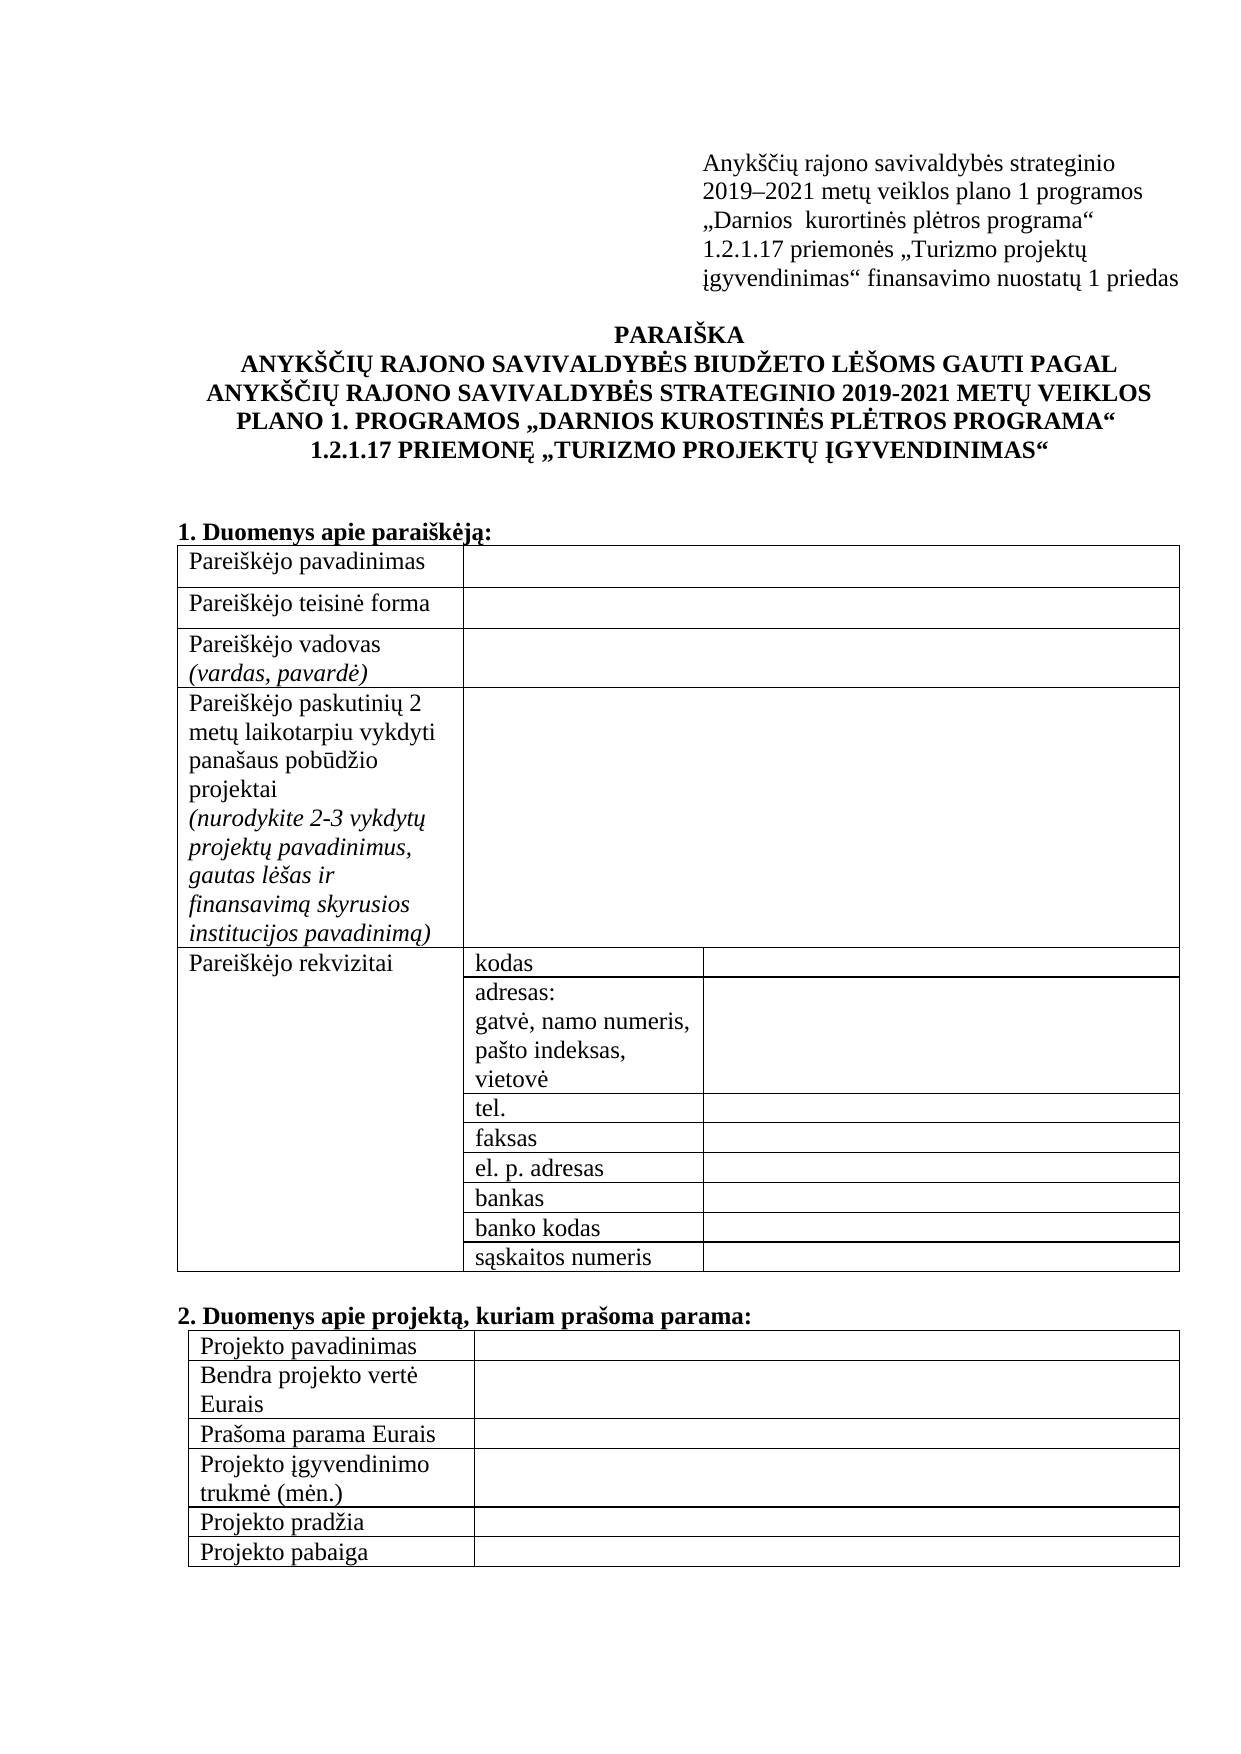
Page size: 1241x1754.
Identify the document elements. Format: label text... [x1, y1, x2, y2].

table_cell Pareiškėjo paskutinių 2 metų laikotarpiu vykdyti panašaus pobūdžio projektai (nurodykite 2-3 vykdytų projektų pavadinimus, gautas lėšas ir finansavimą skyrusios institucijos pavadinimą) [178, 688, 463, 947]
table_cell bankas [464, 1183, 703, 1212]
table_cell tel. [464, 1094, 703, 1122]
table_cell [704, 1153, 1179, 1182]
text 1. Duomenys apie paraiškėją: [177, 517, 1181, 545]
table_cell [464, 588, 1179, 628]
table_cell [475, 1419, 1179, 1448]
table_header Pareiškėjo pavadinimas [178, 546, 463, 587]
table_cell Pareiškėjo rekvizitai [178, 948, 463, 1271]
table_cell el. p. adresas [464, 1153, 703, 1182]
text įgyvendinimas“ finansavimo nuostatų 1 priedas [702, 263, 1181, 291]
text 2. Duomenys apie projektą, kuriam prašoma parama: [177, 1301, 1181, 1330]
table_cell [704, 1213, 1179, 1241]
table_cell Projekto pabaiga [189, 1537, 474, 1566]
table_cell [704, 978, 1179, 1092]
table_cell [704, 948, 1179, 976]
text PARAIŠKA [177, 320, 1181, 349]
text Anykščių rajono savivaldybės strateginio [702, 148, 1181, 176]
table_cell faksas [464, 1123, 703, 1152]
table_cell [704, 1094, 1179, 1122]
table_cell Projekto pradžia [189, 1508, 474, 1536]
table_cell Prašoma parama Eurais [189, 1419, 474, 1448]
text ANYKŠČIŲ RAJONO SAVIVALDYBĖS BIUDŽETO LĖŠOMS GAUTI PAGAL ANYKŠČIŲ RAJONO SAVIVALDYBĖS STRATEGINIO 2019-2021 METŲ VEIKLOS PLANO 1. PROGRAMOS „DARNIOS KUROSTINĖS PLĖTROS PROGRAMA“ 1.2.1.17 PRIEMONĘ „TURIZMO PROJEKTŲ ĮGYVENDINIMAS“ [177, 349, 1181, 464]
table_cell banko kodas [464, 1213, 703, 1241]
table_header [464, 546, 1179, 587]
table_cell Bendra projekto vertė Eurais [189, 1361, 474, 1418]
table_cell [475, 1537, 1179, 1566]
table_cell [475, 1361, 1179, 1418]
table_cell sąskaitos numeris [464, 1243, 703, 1271]
table_cell Pareiškėjo vadovas (vardas, pavardė) [178, 629, 463, 687]
table_cell [464, 688, 1179, 947]
table_cell [464, 629, 1179, 687]
table_cell [704, 1243, 1179, 1271]
table_cell [704, 1183, 1179, 1212]
text 2019–2021 metų veiklos plano 1 programos [702, 176, 1181, 205]
table_cell kodas [464, 948, 703, 976]
text 1.2.1.17 priemonės „Turizmo projektų [702, 234, 1181, 263]
table_cell Projekto įgyvendinimo trukmė (mėn.) [189, 1449, 474, 1506]
table_header Projekto pavadinimas [189, 1331, 474, 1359]
table_cell [704, 1123, 1179, 1152]
table_cell [475, 1449, 1179, 1506]
text „Darnios kurortinės plėtros programa“ [702, 205, 1181, 234]
table_cell [475, 1508, 1179, 1536]
table_cell adresas: gatvė, namo numeris, pašto indeksas, vietovė [464, 978, 703, 1092]
table_cell Pareiškėjo teisinė forma [178, 588, 463, 628]
table_header [475, 1331, 1179, 1359]
